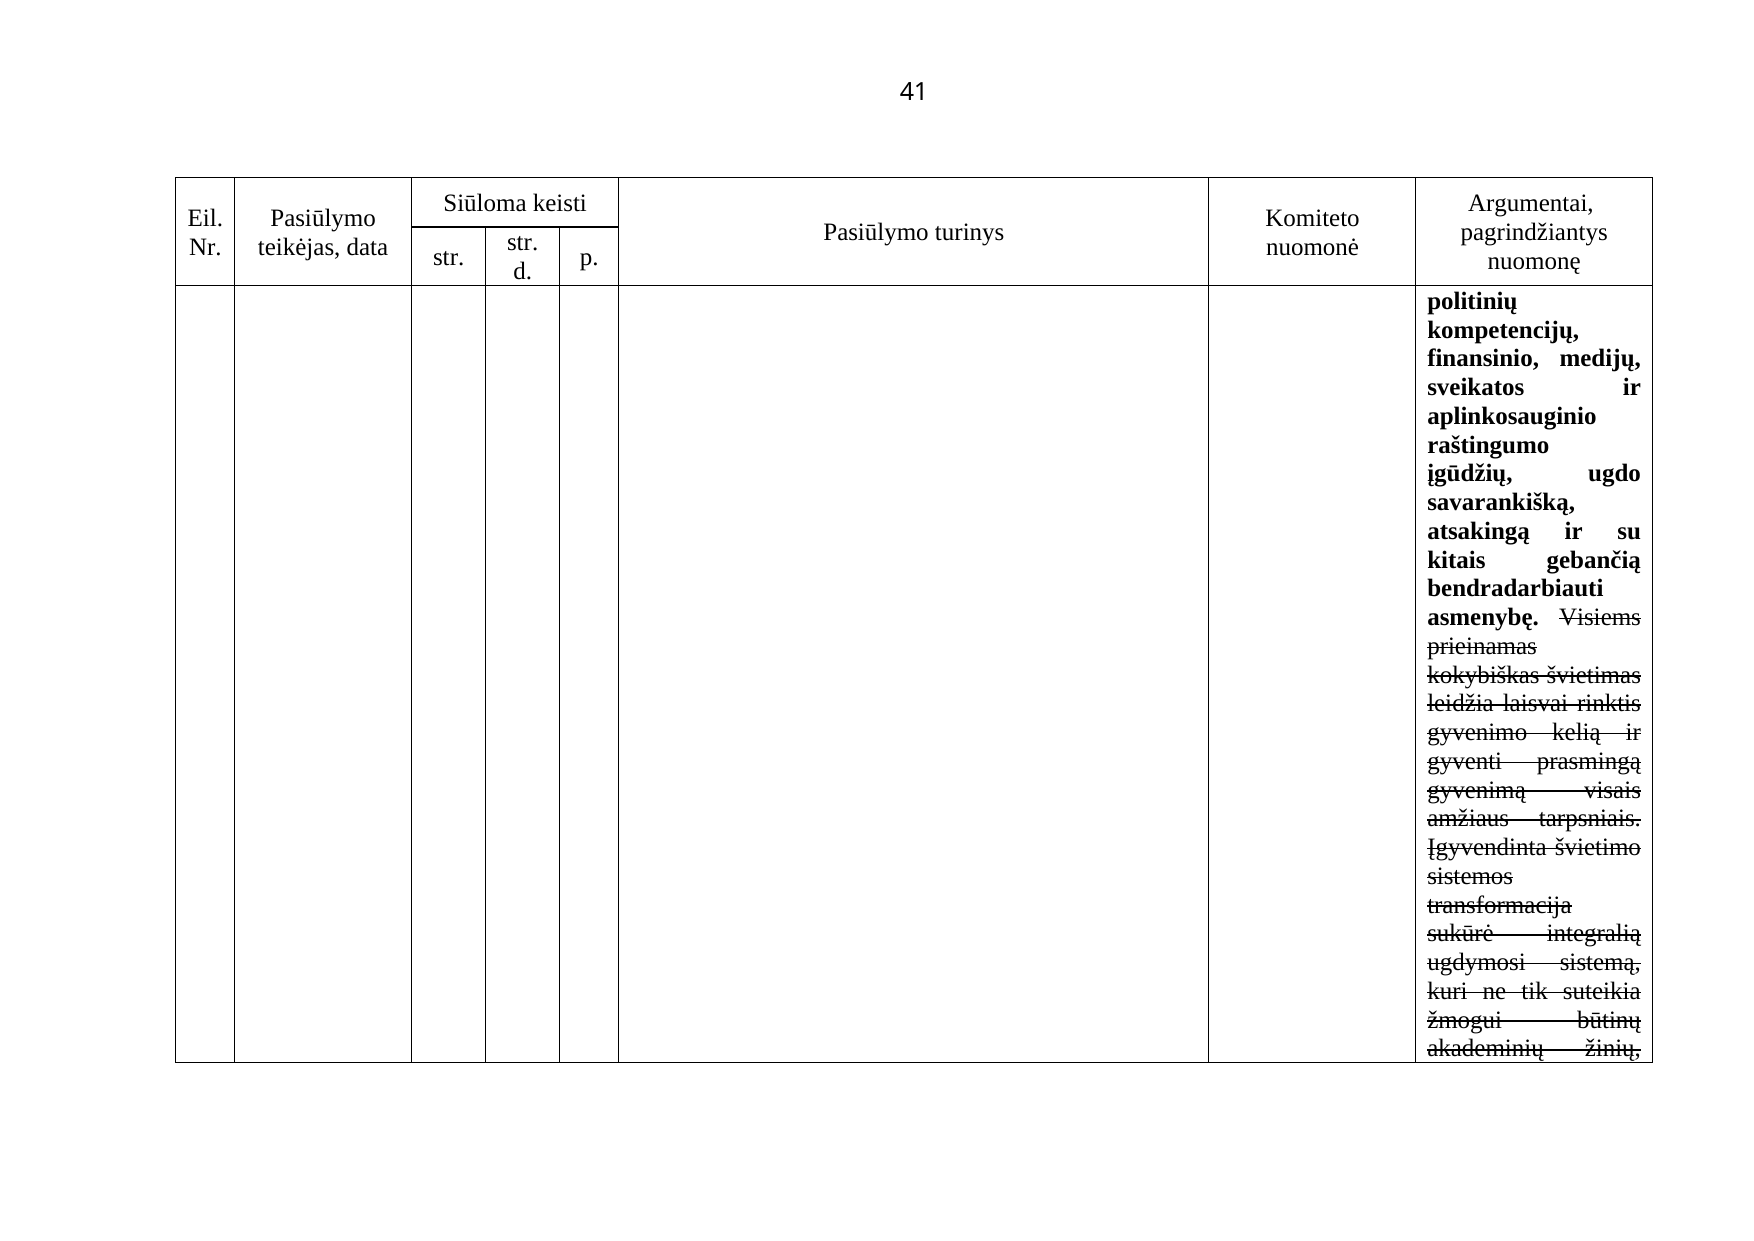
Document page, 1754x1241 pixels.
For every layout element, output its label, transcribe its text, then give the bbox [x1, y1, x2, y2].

table_cell [486, 286, 559, 1062]
table_cell [176, 286, 234, 1062]
table_header Pasiūlymo turinys [619, 178, 1208, 285]
table_cell str. d. [486, 228, 559, 285]
table_cell [235, 286, 411, 1062]
table_header Eil. Nr. [176, 178, 234, 285]
table_header Siūloma keisti [412, 178, 618, 226]
table_cell [560, 286, 618, 1062]
table_cell politinių kompetencijų, finansinio, medijų, sveikatos ir aplinkosauginio raštingumo įgūdžių, ugdo savarankišką, atsakingą ir su kitais gebančią bendradarbiauti asmenybę. Visiems prieinamas kokybiškas švietimas leidžia laisvai rinktis gyvenimo kelią ir gyventi prasmingą gyvenimą visais amžiaus tarpsniais. Įgyvendinta švietimo sistemos transformacija sukūrė integralią ugdymosi sistemą, kuri ne tik suteikia žmogui būtinų akademinių žinių, [1416, 286, 1652, 1062]
table_cell [619, 286, 1208, 1062]
table_header Pasiūlymo teikėjas, data [235, 178, 411, 285]
table_cell [412, 286, 485, 1062]
table_header Komiteto nuomonė [1209, 178, 1415, 285]
table_cell str. [412, 228, 485, 285]
table_cell p. [560, 228, 618, 285]
table_cell [1209, 286, 1415, 1062]
table_header Argumentai, pagrindžiantys nuomonę [1416, 178, 1652, 285]
